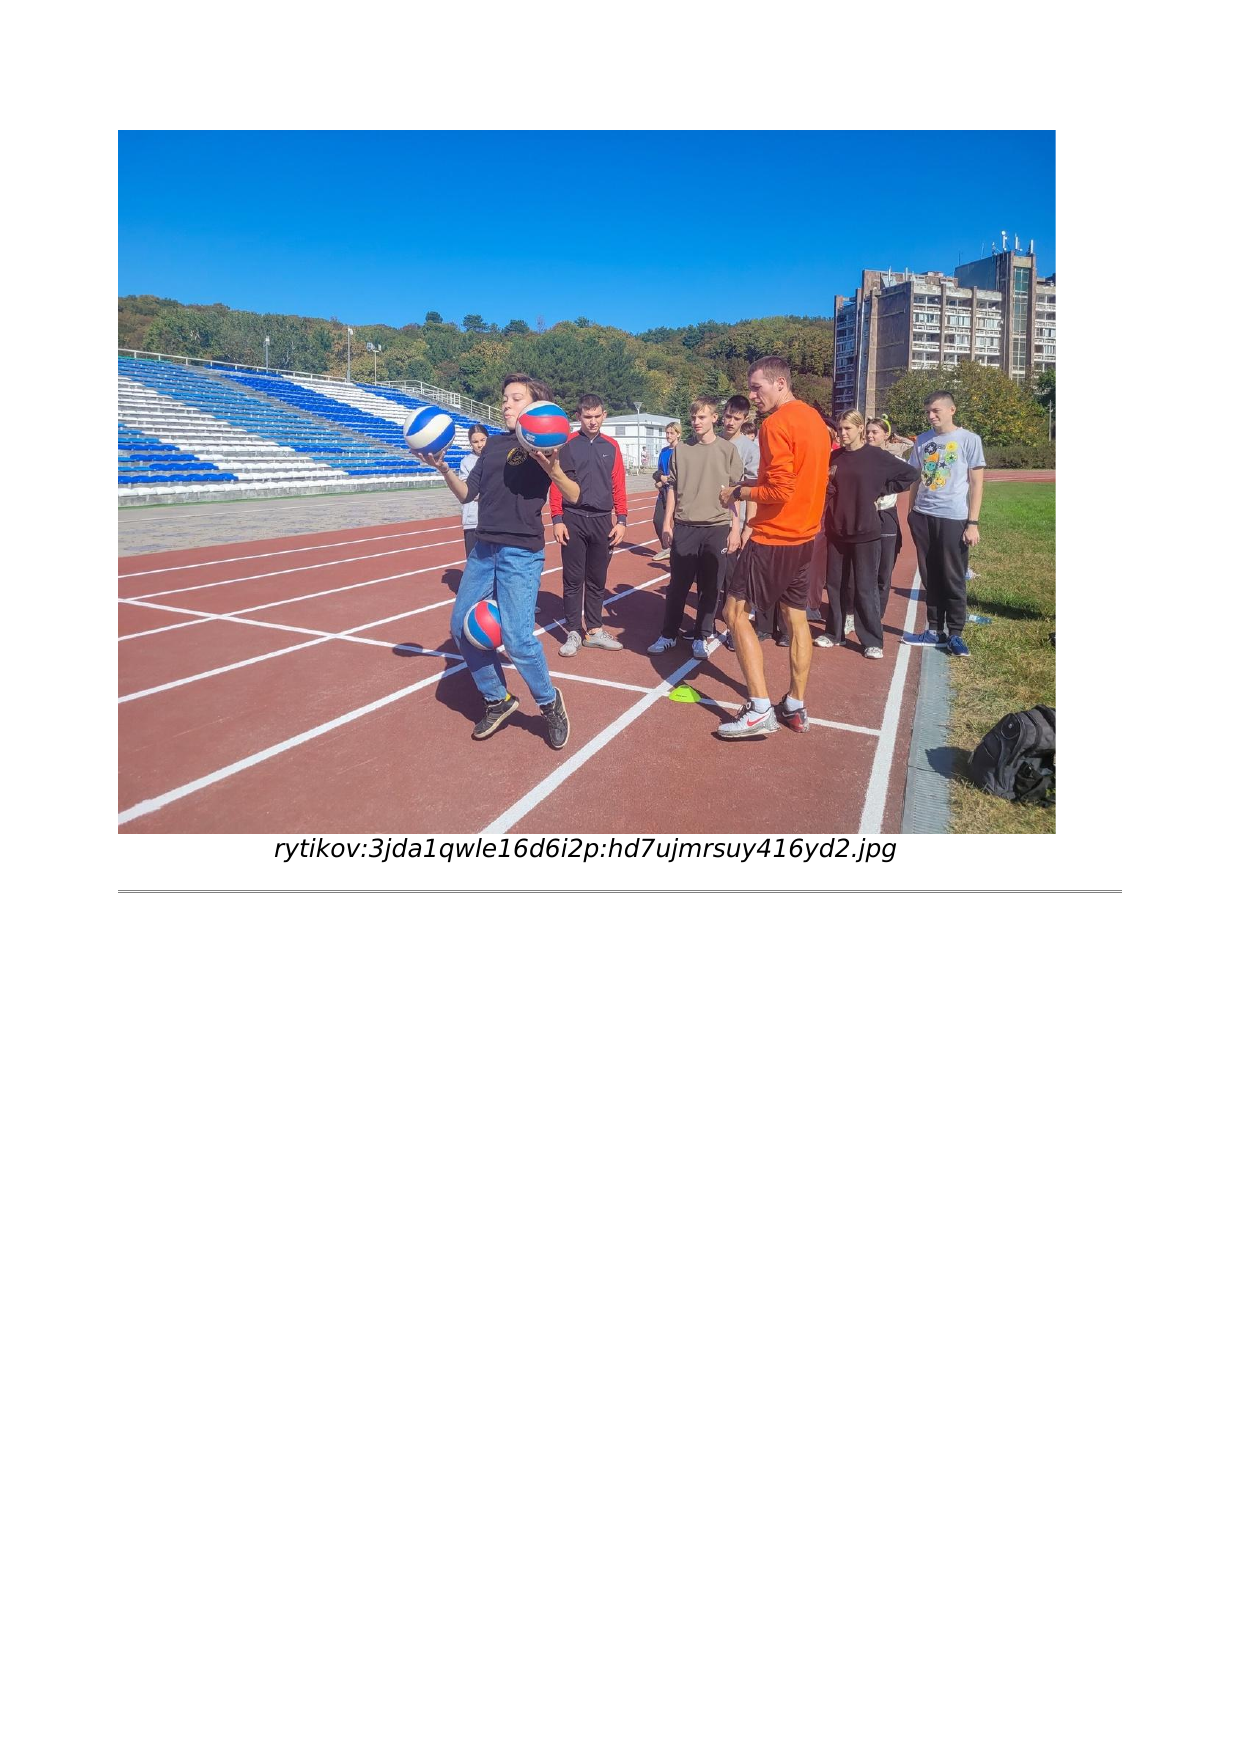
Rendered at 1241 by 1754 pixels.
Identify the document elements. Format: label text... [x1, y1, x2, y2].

picture [118, 130, 1056, 834]
text rytikov:3jda1qwle16d6i2p:hd7ujmrsuy416yd2.jpg [118, 834, 1056, 863]
